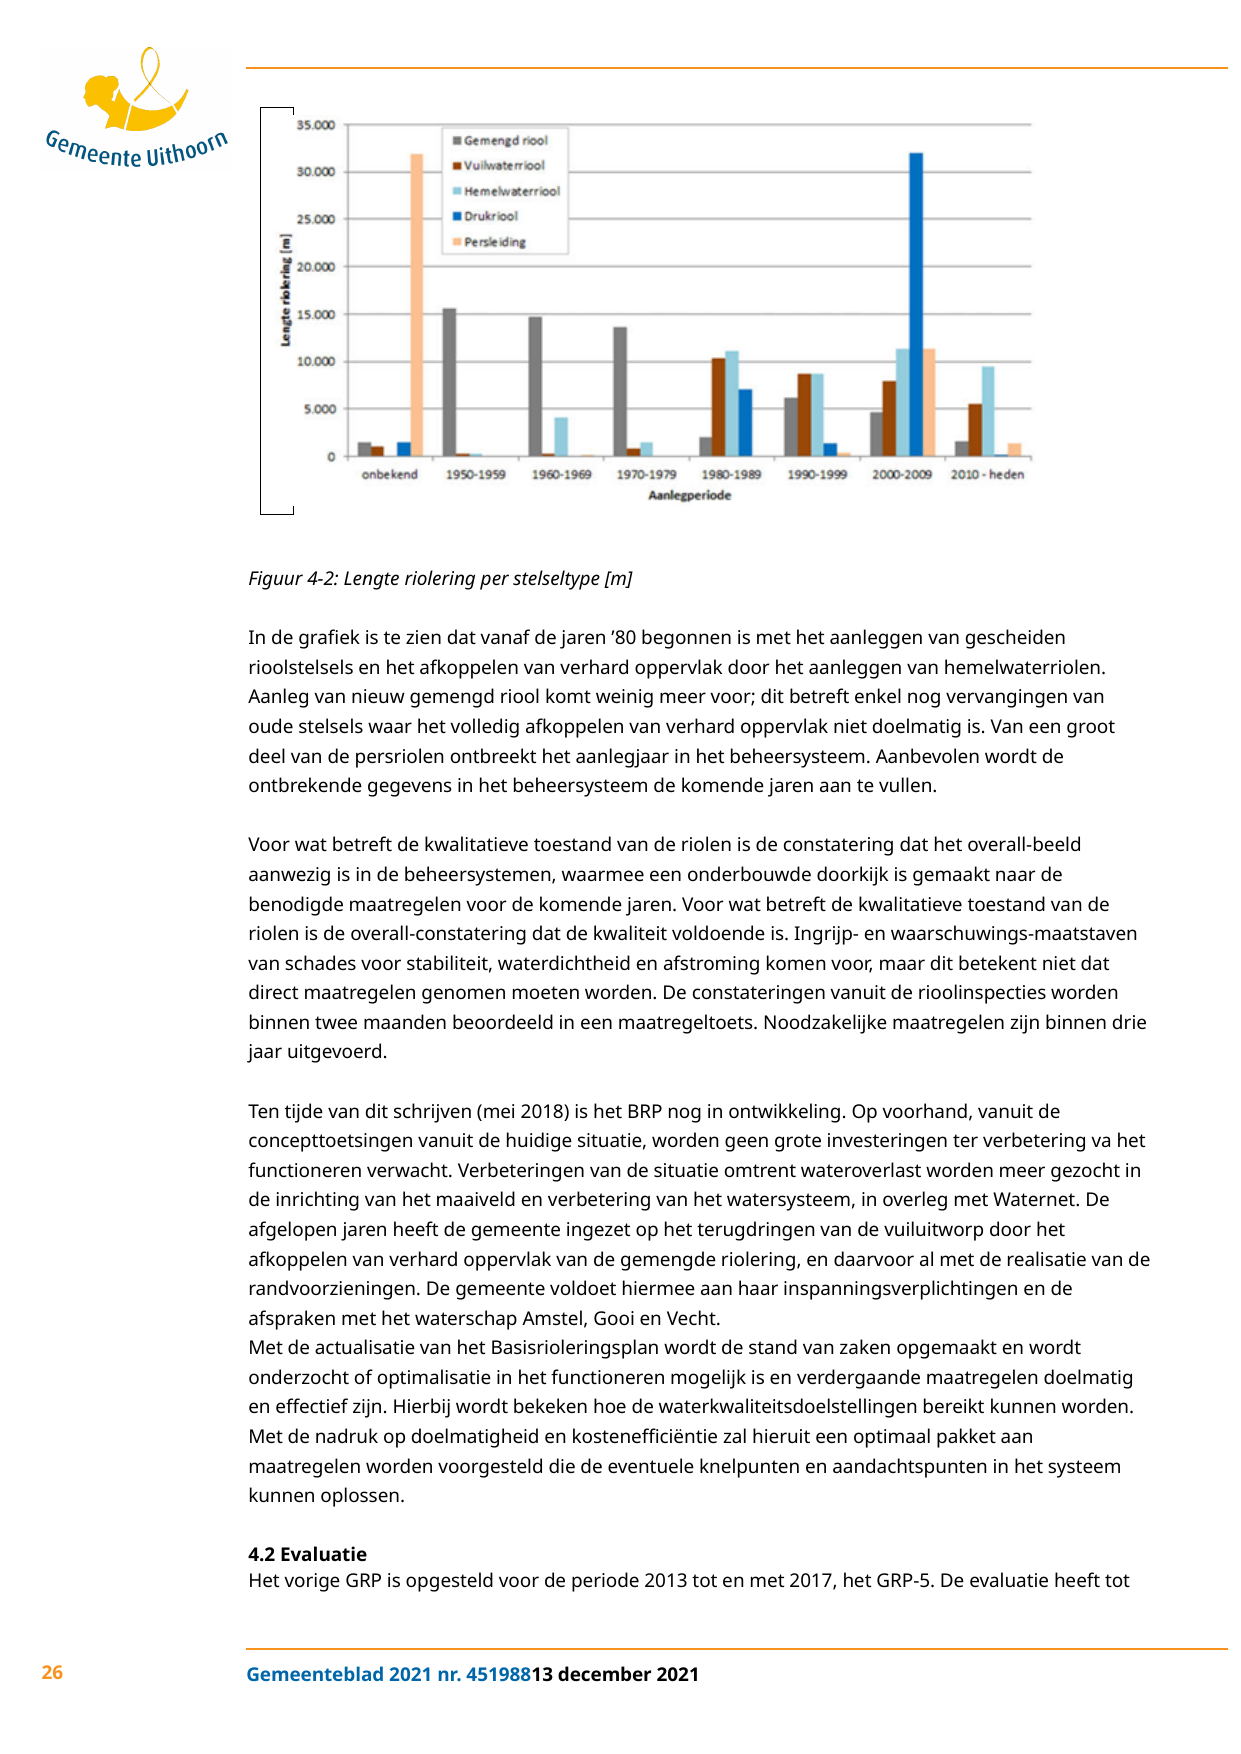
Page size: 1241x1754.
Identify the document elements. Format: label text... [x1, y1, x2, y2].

text In de grafiek is te zien dat vanaf de jaren ’80 begonnen is met het aanleggen van gescheiden rioolstelsels en het afkoppelen van verhard oppervlak door het aanleggen van hemelwaterriolen. Aanleg van nieuw gemengd riool komt weinig meer voor; dit betreft enkel nog vervangingen van oude stelsels waar het volledig afkoppelen van verhard oppervlak niet doelmatig is. Van een groot deel van de persriolen ontbreekt het aanlegjaar in het beheersysteem. Aanbevolen wordt de ontbrekende gegevens in het beheersysteem de komende jaren aan te vullen. [248, 624, 1152, 798]
picture [41, 47, 231, 172]
text Met de actualisatie van het Basisrioleringsplan wordt de stand van zaken opgemaakt en wordt onderzocht of optimalisatie in het functioneren mogelijk is en verdergaande maatregelen doelmatig en effectief zijn. Hierbij wordt bekeken hoe de waterkwaliteitsdoelstellingen bereikt kunnen worden. Met de nadruk op doelmatigheid en kostenefficiëntie zal hieruit een optimaal pakket aan maatregelen worden voorgesteld die de eventuele knelpunten en aandachtspunten in het systeem kunnen oplossen. [248, 1334, 1152, 1508]
picture [268, 115, 1037, 506]
text Ten tijde van dit schrijven (mei 2018) is het BRP nog in ontwikkeling. Op voorhand, vanuit de concepttoetsingen vanuit de huidige situatie, worden geen grote investeringen ter verbetering va het functioneren verwacht. Verbeteringen van de situatie omtrent wateroverlast worden meer gezocht in de inrichting van het maaiveld en verbetering van het watersysteem, in overleg met Waternet. De afgelopen jaren heeft de gemeente ingezet op het terugdringen van de vuiluitworp door het afkoppelen van verhard oppervlak van de gemengde riolering, en daarvoor al met de realisatie van de randvoorzieningen. De gemeente voldoet hiermee aan haar inspanningsverplichtingen en de afspraken met het waterschap Amstel, Gooi en Vecht. [248, 1098, 1152, 1331]
text Het vorige GRP is opgesteld voor de periode 2013 tot en met 2017, het GRP-5. De evaluatie heeft tot [248, 1567, 1152, 1593]
text Voor wat betreft de kwalitatieve toestand van de riolen is de constatering dat het overall-beeld aanwezig is in de beheersystemen, waarmee een onderbouwde doorkijk is gemaakt naar de benodigde maatregelen voor de komende jaren. Voor wat betreft de kwalitatieve toestand van de riolen is de overall-constatering dat de kwaliteit voldoende is. Ingrijp- en waarschuwings-maatstaven van schades voor stabiliteit, waterdichtheid en afstroming komen voor, maar dit betekent niet dat direct maatregelen genomen moeten worden. De constateringen vanuit de rioolinspecties worden binnen twee maanden beoordeeld in een maatregeltoets. Noodzakelijke maatregelen zijn binnen drie jaar uitgevoerd. [248, 832, 1152, 1064]
text Figuur 4-2: Lengte riolering per stelseltype [m] [248, 565, 1152, 591]
text 4.2 Evaluatie [248, 1542, 1152, 1567]
